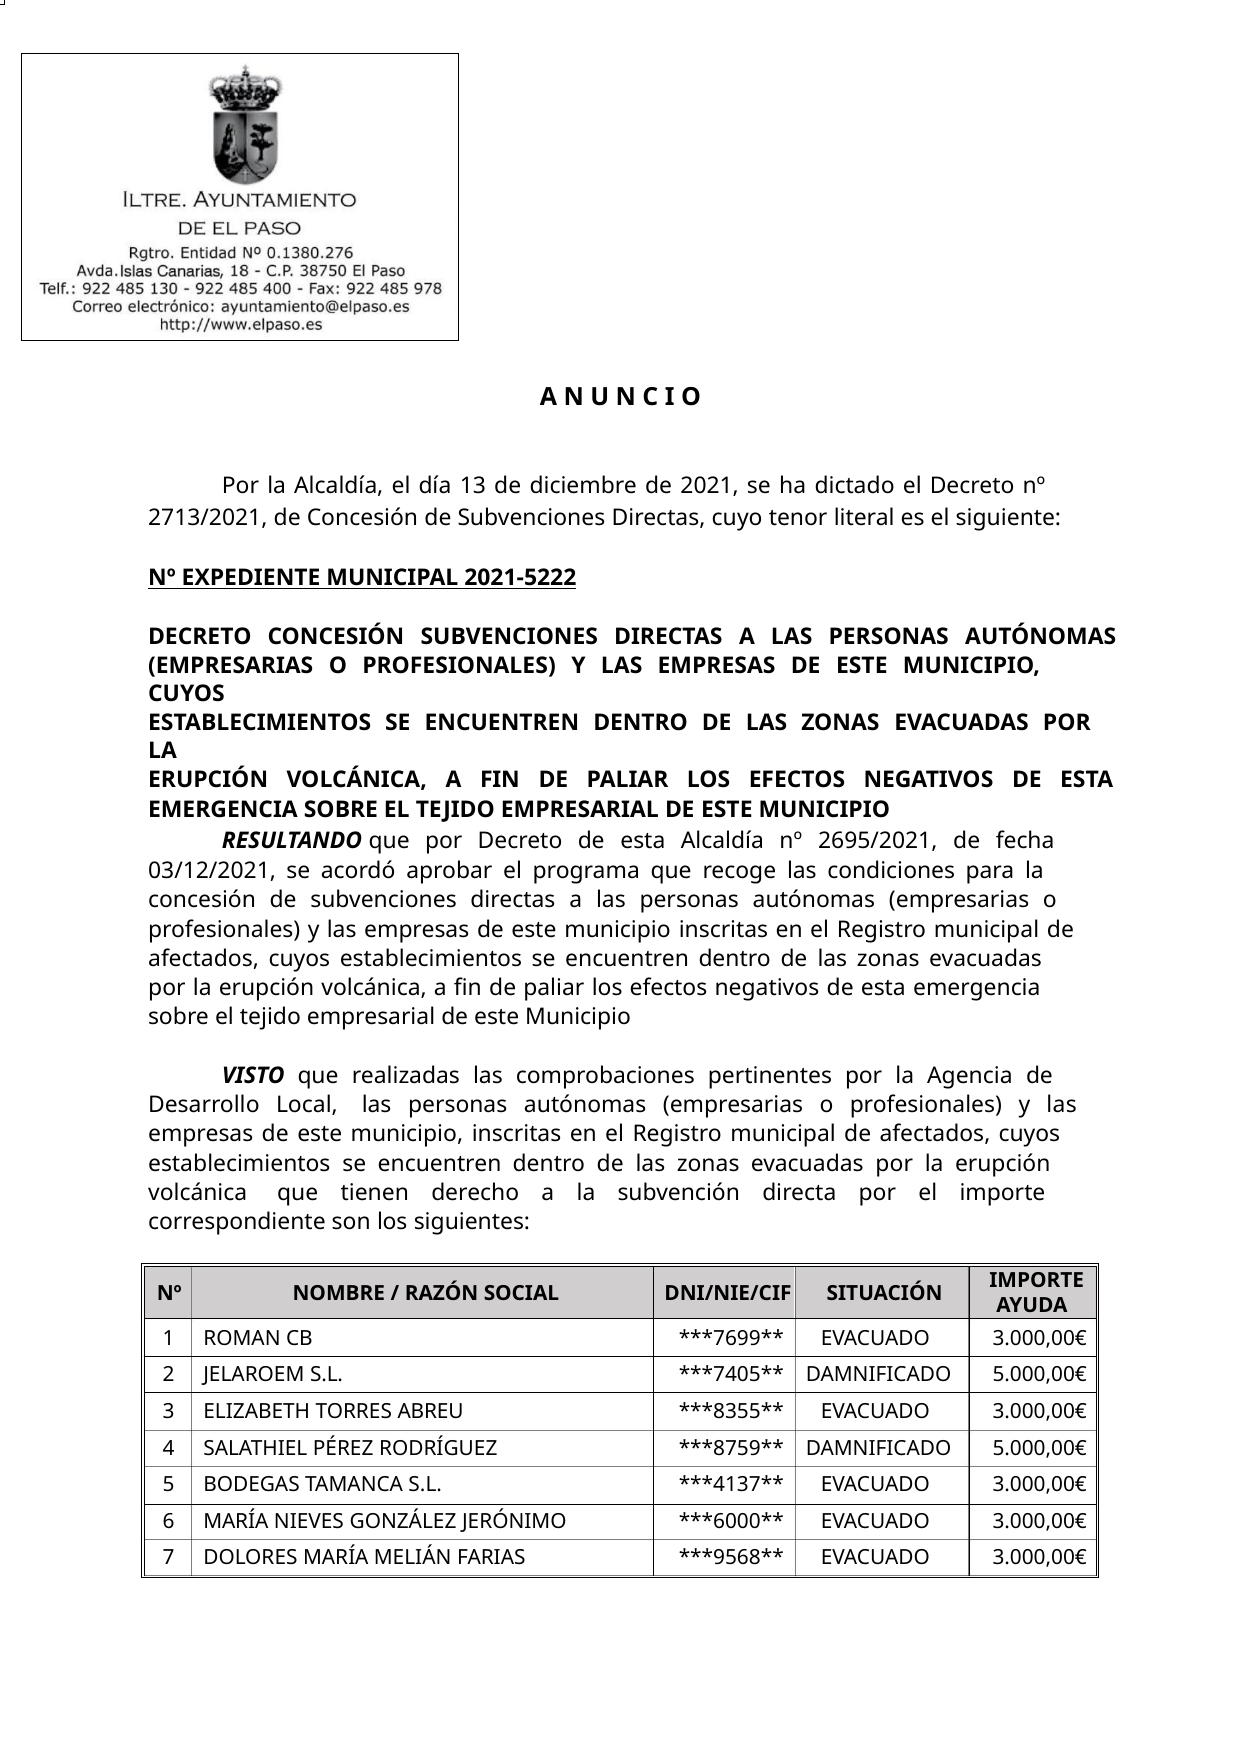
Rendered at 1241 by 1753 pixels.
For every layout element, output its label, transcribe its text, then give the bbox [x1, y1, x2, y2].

text Desarrollo Local, las personas autónomas (empresarias o profesionales) y las [148, 1091, 1118, 1118]
text 5 [162, 1472, 199, 1497]
text 2713/2021, de Concesión de Subvenciones Directas, cuyo tenor literal es el siguiente: [148, 503, 1118, 531]
text ROMAN CB [203, 1325, 577, 1350]
text Por la Alcaldía, el día 13 de diciembre de 2021, se ha dictado el Decreto nº [222, 472, 1118, 499]
text ERUPCIÓN VOLCÁNICA, A FIN DE PALIAR LOS EFECTOS NEGATIVOS DE ESTA [148, 766, 1118, 793]
text ***4137** [678, 1472, 794, 1497]
text ***8759** [678, 1435, 794, 1460]
text EVACUADO [821, 1399, 981, 1423]
picture [22, 54, 458, 340]
text por la erupción volcánica, a fin de paliar los efectos negativos de esta emergencia [148, 974, 1118, 1001]
text profesionales) y las empresas de este municipio inscritas en el Registro municipal de [148, 915, 1118, 942]
picture [142, 1264, 1098, 1577]
text DAMNIFICADO [806, 1362, 981, 1387]
text 4 [162, 1435, 199, 1460]
text 3.000,00€ [992, 1472, 1109, 1497]
text EVACUADO [821, 1325, 981, 1350]
text JELAROEM S.L. [203, 1362, 372, 1387]
text volcánica que tienen derecho a la subvención directa por el importe [148, 1178, 1118, 1206]
text IMPORTE [989, 1267, 1099, 1292]
text correspondiente son los siguientes: [148, 1208, 1118, 1235]
text EMERGENCIA SOBRE EL TEJIDO EMPRESARIAL DE ESTE MUNICIPIO [148, 795, 1118, 823]
text sobre el tejido empresarial de este Municipio [148, 1003, 1118, 1030]
text 2 [162, 1362, 199, 1387]
text EVACUADO [821, 1544, 981, 1569]
text EVACUADO [821, 1472, 981, 1497]
text 3 [162, 1399, 199, 1423]
text ESTABLECIMIENTOS SE ENCUENTREN DENTRO DE LAS ZONAS EVACUADAS POR LA [148, 708, 1118, 764]
text 5.000,00€ [992, 1436, 1109, 1460]
text BODEGAS TAMANCA S.L. [203, 1472, 597, 1497]
text ***7405** [678, 1362, 794, 1387]
text 5.000,00€ [992, 1362, 1109, 1387]
text EVACUADO [821, 1509, 981, 1533]
text DAMNIFICADO [806, 1435, 981, 1460]
text concesión de subvenciones directas a las personas autónomas (empresarias o [148, 886, 1118, 913]
text DOLORES MARÍA MELIÁN FARIAS [203, 1544, 597, 1569]
text VISTO que realizadas las comprobaciones pertinentes por la Agencia de [222, 1061, 1118, 1089]
text (EMPRESARIAS O PROFESIONALES) Y LAS EMPRESAS DE ESTE MUNICIPIO, CUYOS [148, 651, 1118, 707]
text 3.000,00€ [992, 1509, 1109, 1533]
text afectados, cuyos establecimientos se encuentren dentro de las zonas evacuadas [148, 944, 1118, 972]
text Nº [157, 1280, 204, 1305]
text 3.000,00€ [992, 1325, 1109, 1350]
text ***7699** [678, 1325, 794, 1350]
text 3.000,00€ [992, 1399, 1109, 1423]
text ***8355** [678, 1399, 794, 1423]
text AYUDA [996, 1293, 1099, 1318]
text A N U N C I O [539, 382, 726, 412]
text establecimientos se encuentren dentro de las zonas evacuadas por la erupción [148, 1149, 1118, 1177]
text 6 [162, 1509, 199, 1533]
text NOMBRE / RAZÓN SOCIAL [292, 1280, 577, 1305]
text RESULTANDO que por Decreto de esta Alcaldía nº 2695/2021, de fecha [222, 826, 1118, 854]
text DECRETO CONCESIÓN SUBVENCIONES DIRECTAS A LAS PERSONAS AUTÓNOMAS [148, 622, 1118, 650]
text ELIZABETH TORRES ABREU [203, 1399, 597, 1423]
text Nº EXPEDIENTE MUNICIPAL 2021-5222 [148, 563, 577, 591]
text MARÍA NIEVES GONZÁLEZ JERÓNIMO [203, 1509, 597, 1533]
text 1 [162, 1325, 199, 1350]
text 3.000,00€ [992, 1544, 1109, 1569]
text ***9568** [678, 1544, 794, 1569]
text ***6000** [678, 1509, 794, 1533]
text 03/12/2021, se acordó aprobar el programa que recoge las condiciones para la [148, 856, 1117, 884]
text SITUACIÓN [826, 1280, 961, 1305]
text DNI/NIE/CIF [664, 1280, 808, 1305]
text SALATHIEL PÉREZ RODRÍGUEZ [203, 1436, 597, 1460]
text 7 [162, 1544, 199, 1569]
text empresas de este municipio, inscritas en el Registro municipal de afectados, cuyos [148, 1120, 1118, 1147]
